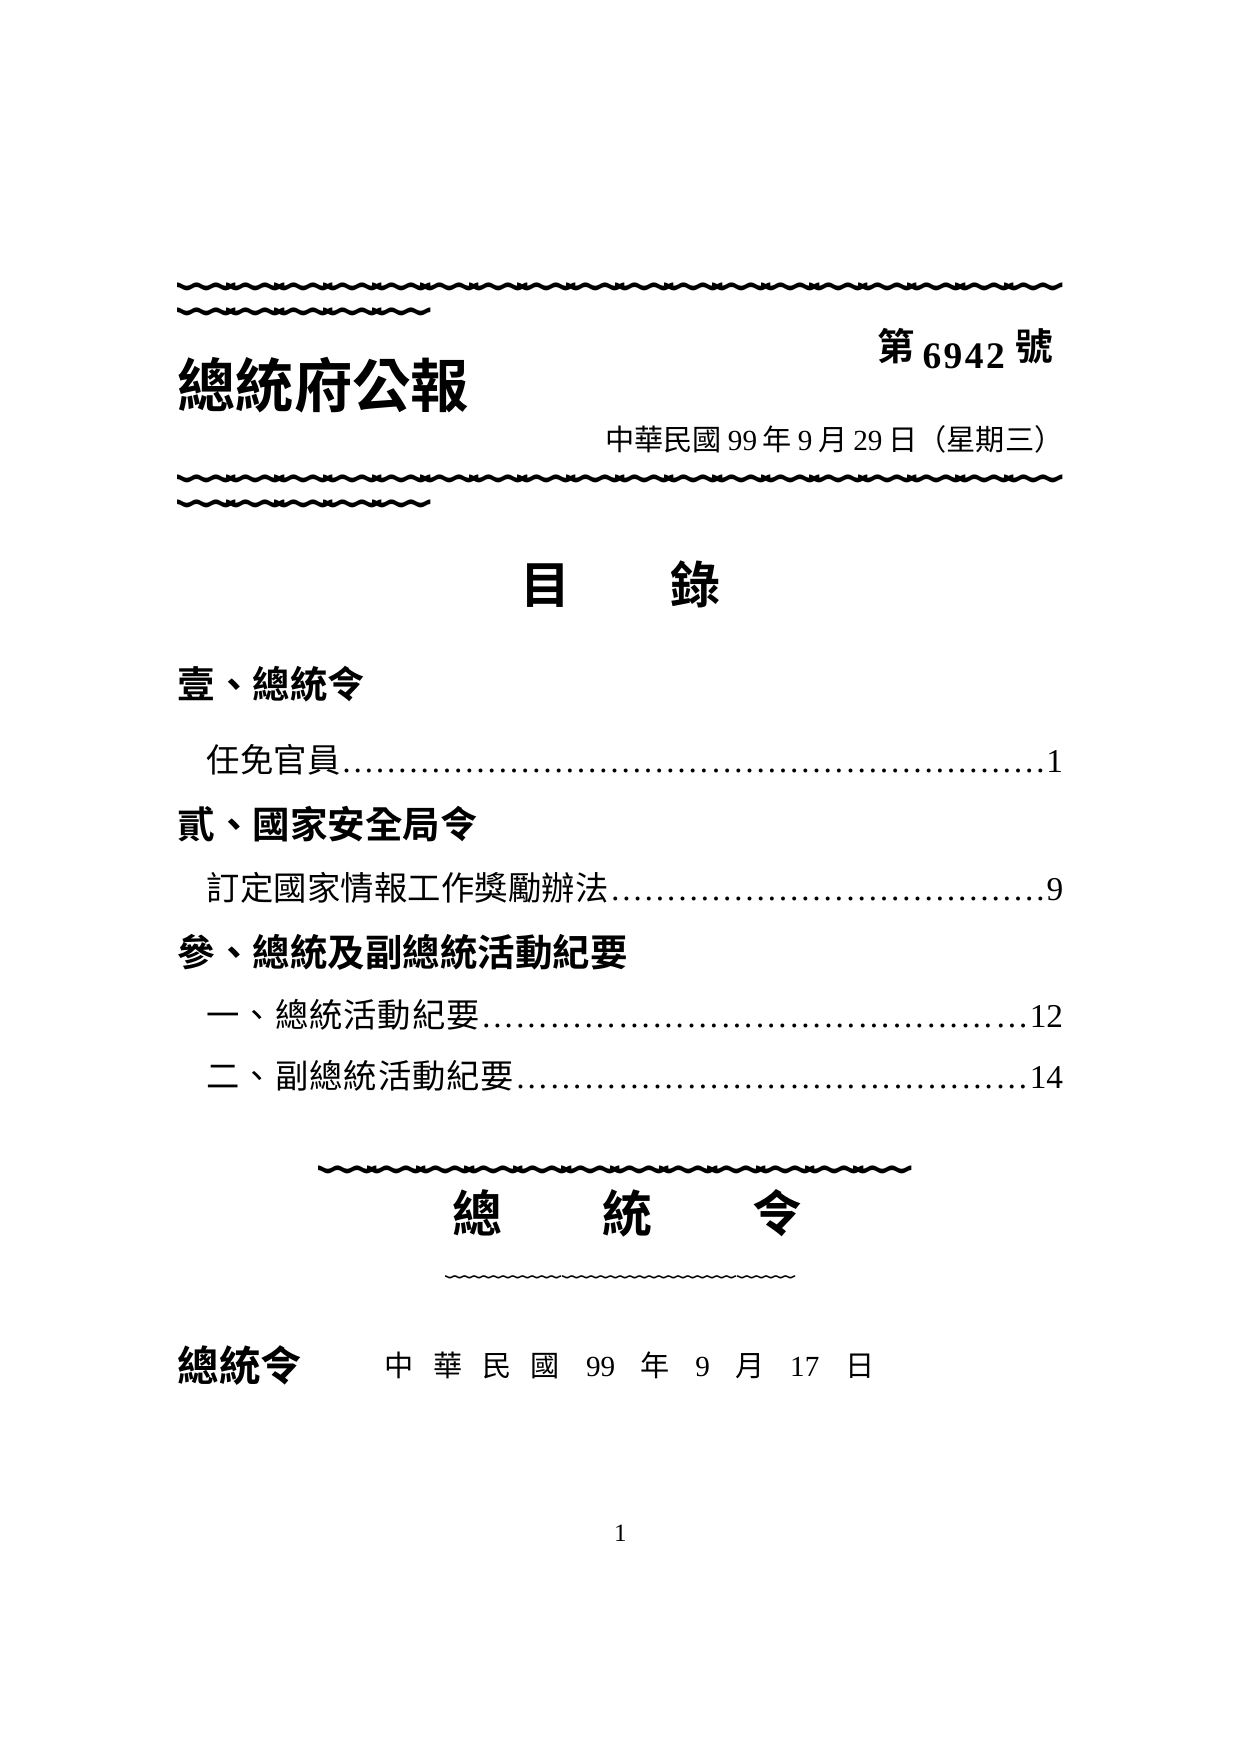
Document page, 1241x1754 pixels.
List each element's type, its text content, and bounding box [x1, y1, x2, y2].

table_header 總統令 [174, 1319, 381, 1408]
text 總統府公報 第6942號 [177, 316, 1063, 420]
text 參、總統及副總統活動紀要 [177, 922, 1063, 977]
text 任免官員………………………………………………………1 [206, 734, 1063, 782]
text 貳、國家安全局令 [177, 795, 1063, 849]
text 總 統 令 [192, 1186, 1063, 1244]
text 中華民國99年9月29日（星期三） [177, 420, 1063, 457]
text 一、總統活動紀要…………………………………………12 [206, 989, 1063, 1037]
text ﹏﹏﹏﹏﹏﹏﹏﹏﹏﹏﹏﹏﹏﹏﹏﹏﹏﹏﹏﹏﹏﹏﹏ [177, 457, 1063, 507]
text ﹏﹏﹏﹏﹏﹏﹏﹏﹏﹏﹏﹏﹏﹏﹏﹏﹏﹏﹏﹏﹏﹏﹏ [177, 266, 1063, 316]
text 二、副總統活動紀要………………………………………14 [206, 1050, 1063, 1098]
text ﹏﹏﹏﹏﹏﹏﹏﹏﹏﹏﹏﹏ [177, 1148, 1063, 1173]
table_header 中華民國99年9月17日 [381, 1319, 877, 1408]
text ﹏﹏﹏﹏﹏﹏﹏﹏﹏﹏﹏﹏ [177, 1256, 1063, 1281]
text 壹、總統令 [177, 655, 1063, 709]
text 目 錄 [177, 545, 1063, 617]
text 訂定國家情報工作獎勵辦法…………………………………9 [206, 862, 1063, 910]
